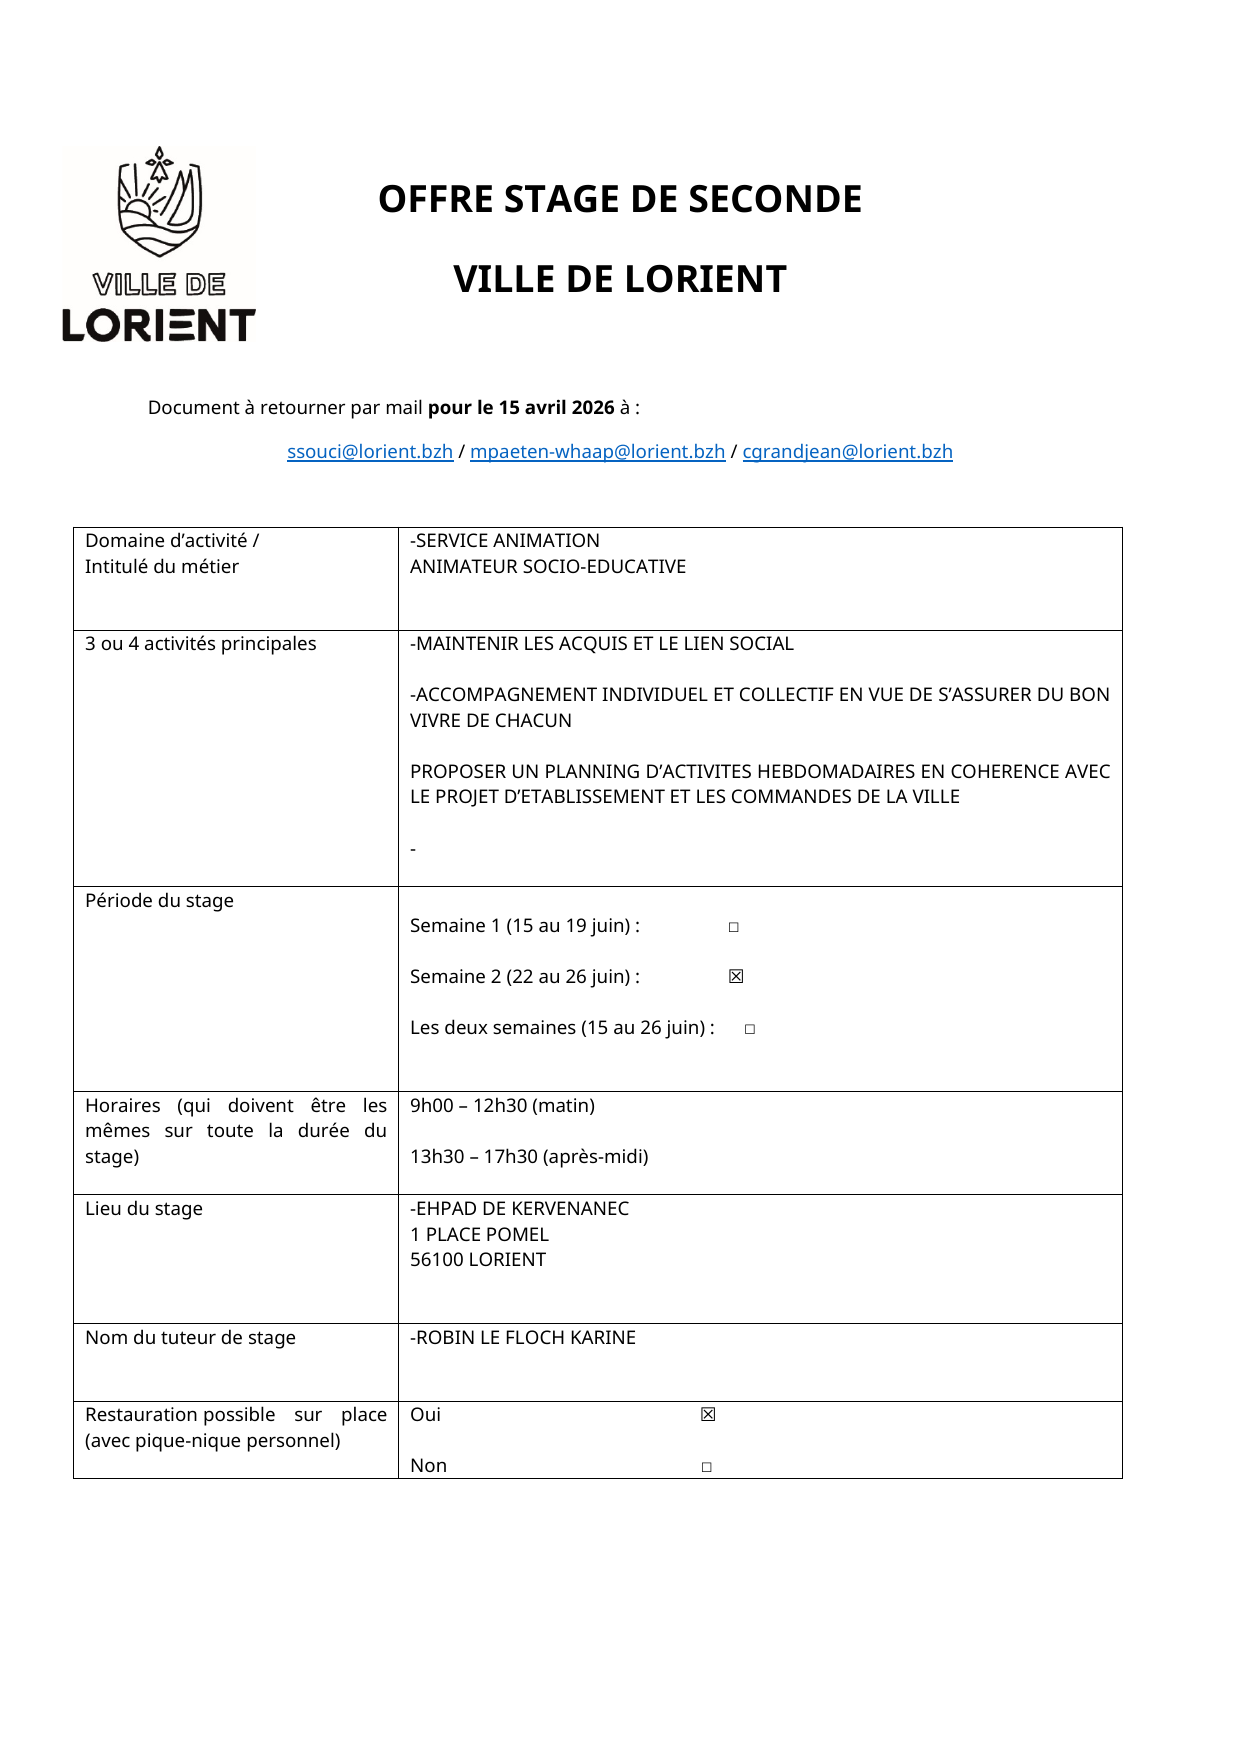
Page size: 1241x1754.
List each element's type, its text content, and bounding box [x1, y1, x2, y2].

subtitle OFFRE STAGE DE SECONDE [256, 173, 1093, 224]
table_cell Oui ☒ Non ☐ [399, 1402, 1122, 1478]
table_cell 9h00 – 12h30 (matin) 13h30 – 17h30 (après-midi) [399, 1092, 1122, 1194]
table_cell Nom du tuteur de stage [74, 1324, 398, 1401]
table_header Domaine d’activité / Intitulé du métier [74, 528, 398, 630]
table_cell Semaine 1 (15 au 19 juin) : ☐ Semaine 2 (22 au 26 juin) : ☒ Les deux semaines (15 au 26 juin) : ☐ [399, 887, 1122, 1091]
table_cell -MAINTENIR LES ACQUIS ET LE LIEN SOCIAL -ACCOMPAGNEMENT INDIVIDUEL ET COLLECTIF EN VUE DE S’ASSURER DU BON VIVRE DE CHACUN PROPOSER UN PLANNING D’ACTIVITES HEBDOMADAIRES EN COHERENCE AVEC LE PROJET D’ETABLISSEMENT ET LES COMMANDES DE LA VILLE - [399, 631, 1122, 886]
table_cell Lieu du stage [74, 1195, 398, 1323]
table_header -SERVICE ANIMATION ANIMATEUR SOCIO-EDUCATIVE [399, 528, 1122, 630]
table_cell Période du stage [74, 887, 398, 1091]
table_cell -ROBIN LE FLOCH KARINE [399, 1324, 1122, 1401]
text ssouci@lorient.bzh / mpaeten-whaap@lorient.bzh / cgrandjean@lorient.bzh [148, 439, 1093, 464]
table_cell Restauration possible sur place (avec pique-nique personnel) [74, 1402, 398, 1478]
subtitle VILLE DE LORIENT [256, 252, 1093, 303]
text Document à retourner par mail pour le 15 avril 2026 à : [148, 395, 1093, 420]
table_cell -EHPAD DE KERVENANEC 1 PLACE POMEL 56100 LORIENT [399, 1195, 1122, 1323]
table_cell Horaires (qui doivent être les mêmes sur toute la durée du stage) [74, 1092, 398, 1194]
table_cell 3 ou 4 activités principales [74, 631, 398, 886]
